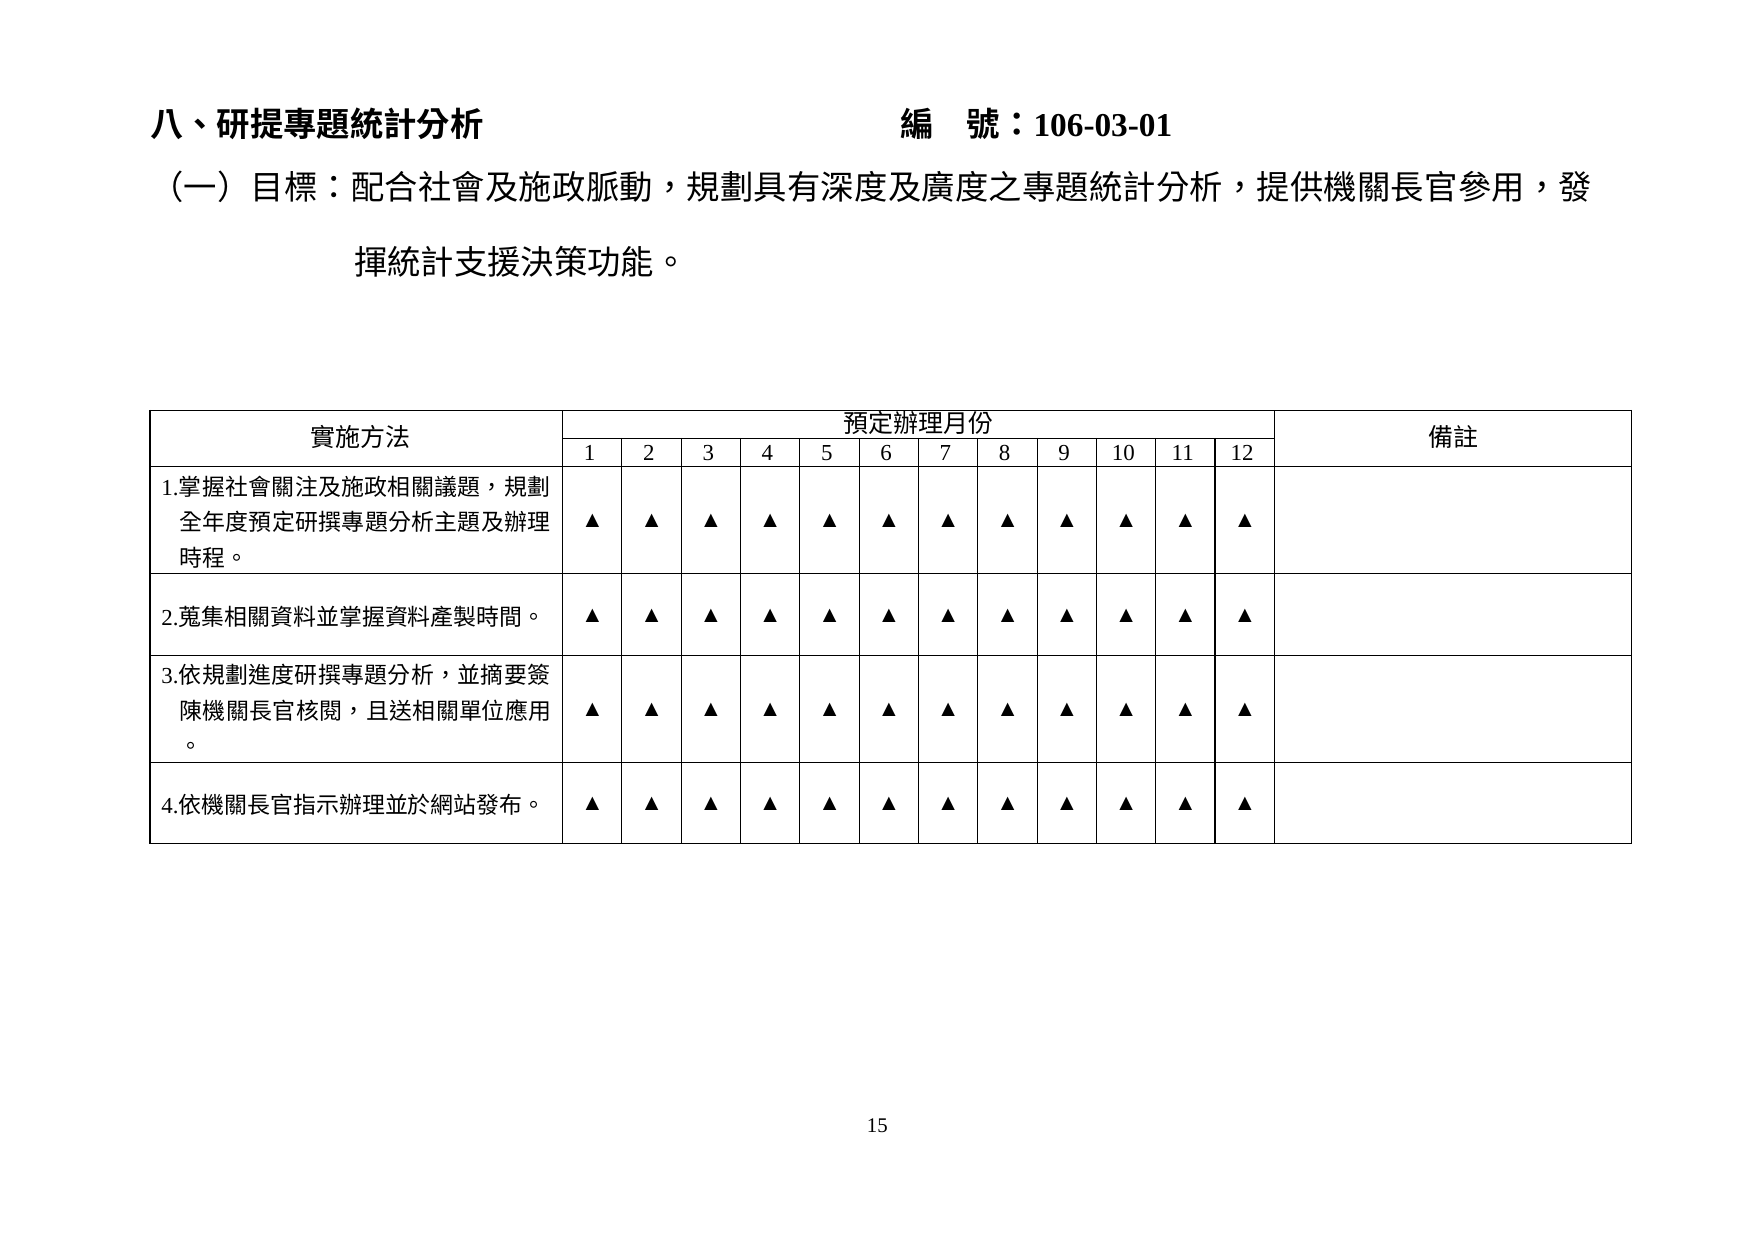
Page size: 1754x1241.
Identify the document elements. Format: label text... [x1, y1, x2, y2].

table_cell ▲ [1097, 763, 1155, 843]
table_cell 2 [622, 439, 681, 466]
table_cell [1275, 574, 1631, 654]
table_cell ▲ [978, 467, 1037, 573]
table_cell ▲ [741, 574, 799, 654]
table_cell ▲ [860, 467, 918, 573]
table_cell ▲ [1097, 467, 1155, 573]
table_cell ▲ [1156, 574, 1214, 654]
table_cell ▲ [1038, 574, 1096, 654]
table_cell ▲ [682, 574, 740, 654]
table_cell 7 [919, 439, 977, 466]
text （二）實施方法： [150, 316, 1604, 391]
table_cell ▲ [860, 574, 918, 654]
table_cell ▲ [682, 656, 740, 762]
table_cell ▲ [978, 656, 1037, 762]
table_cell ▲ [1038, 467, 1096, 573]
table_cell ▲ [1097, 656, 1155, 762]
table_cell ▲ [919, 574, 977, 654]
table_cell ▲ [1038, 656, 1096, 762]
table_cell 1 [563, 439, 621, 466]
text 八、研提專題統計分析 編 號：106-03-01 [150, 95, 1604, 147]
table_cell 8 [978, 439, 1037, 466]
table_cell [1275, 656, 1631, 762]
table_cell ▲ [1156, 656, 1214, 762]
table_cell ▲ [800, 467, 859, 573]
table_cell ▲ [563, 574, 621, 654]
table_cell ▲ [563, 656, 621, 762]
table_cell ▲ [622, 467, 681, 573]
table_cell 1.掌握社會關注及施政相關議題，規劃全年度預定研撰專題分析主題及辦理時程。 [151, 467, 562, 573]
table_cell ▲ [978, 763, 1037, 843]
table_cell ▲ [1156, 467, 1214, 573]
table_cell 3 [682, 439, 740, 466]
table_cell ▲ [741, 467, 799, 573]
table_cell ▲ [1216, 656, 1274, 762]
table_header 備註 [1275, 411, 1631, 466]
table_cell ▲ [622, 656, 681, 762]
table_cell ▲ [860, 656, 918, 762]
table_cell ▲ [741, 763, 799, 843]
table_cell ▲ [622, 763, 681, 843]
table_cell ▲ [919, 656, 977, 762]
table_cell 3.依規劃進度研撰專題分析，並摘要簽陳機關長官核閱，且送相關單位應用。 [151, 656, 562, 762]
table_cell 2.蒐集相關資料並掌握資料產製時間。 [151, 574, 562, 654]
table_cell ▲ [682, 763, 740, 843]
table_cell ▲ [860, 763, 918, 843]
table_cell 4 [741, 439, 799, 466]
table_cell ▲ [1216, 467, 1274, 573]
table_cell ▲ [800, 763, 859, 843]
table_header 預定辦理月份 [563, 411, 1274, 438]
table_cell ▲ [800, 574, 859, 654]
table_header 實施方法 [151, 411, 562, 466]
table_cell 11 [1156, 439, 1214, 466]
table_cell ▲ [919, 467, 977, 573]
table_cell ▲ [1216, 574, 1274, 654]
table_cell ▲ [563, 467, 621, 573]
table_cell ▲ [1156, 763, 1214, 843]
table_cell ▲ [1097, 574, 1155, 654]
table_cell ▲ [622, 574, 681, 654]
table_cell ▲ [919, 763, 977, 843]
table_cell 12 [1216, 439, 1274, 466]
table_cell 4.依機關長官指示辦理並於網站發布。 [151, 763, 562, 843]
table_cell 5 [800, 439, 859, 466]
text （一）目標：配合社會及施政脈動，規劃具有深度及廣度之專題統計分析，提供機關長官參用，發揮統計支援決策功能。 [150, 147, 1594, 297]
table_cell ▲ [682, 467, 740, 573]
table_cell ▲ [563, 763, 621, 843]
table_cell 6 [860, 439, 918, 466]
table_cell ▲ [978, 574, 1037, 654]
table_cell 10 [1097, 439, 1155, 466]
table_cell [1275, 467, 1631, 573]
table_cell 9 [1038, 439, 1096, 466]
table_cell ▲ [1216, 763, 1274, 843]
table_cell ▲ [800, 656, 859, 762]
table_cell [1275, 763, 1631, 843]
table_cell ▲ [1038, 763, 1096, 843]
table_cell ▲ [741, 656, 799, 762]
